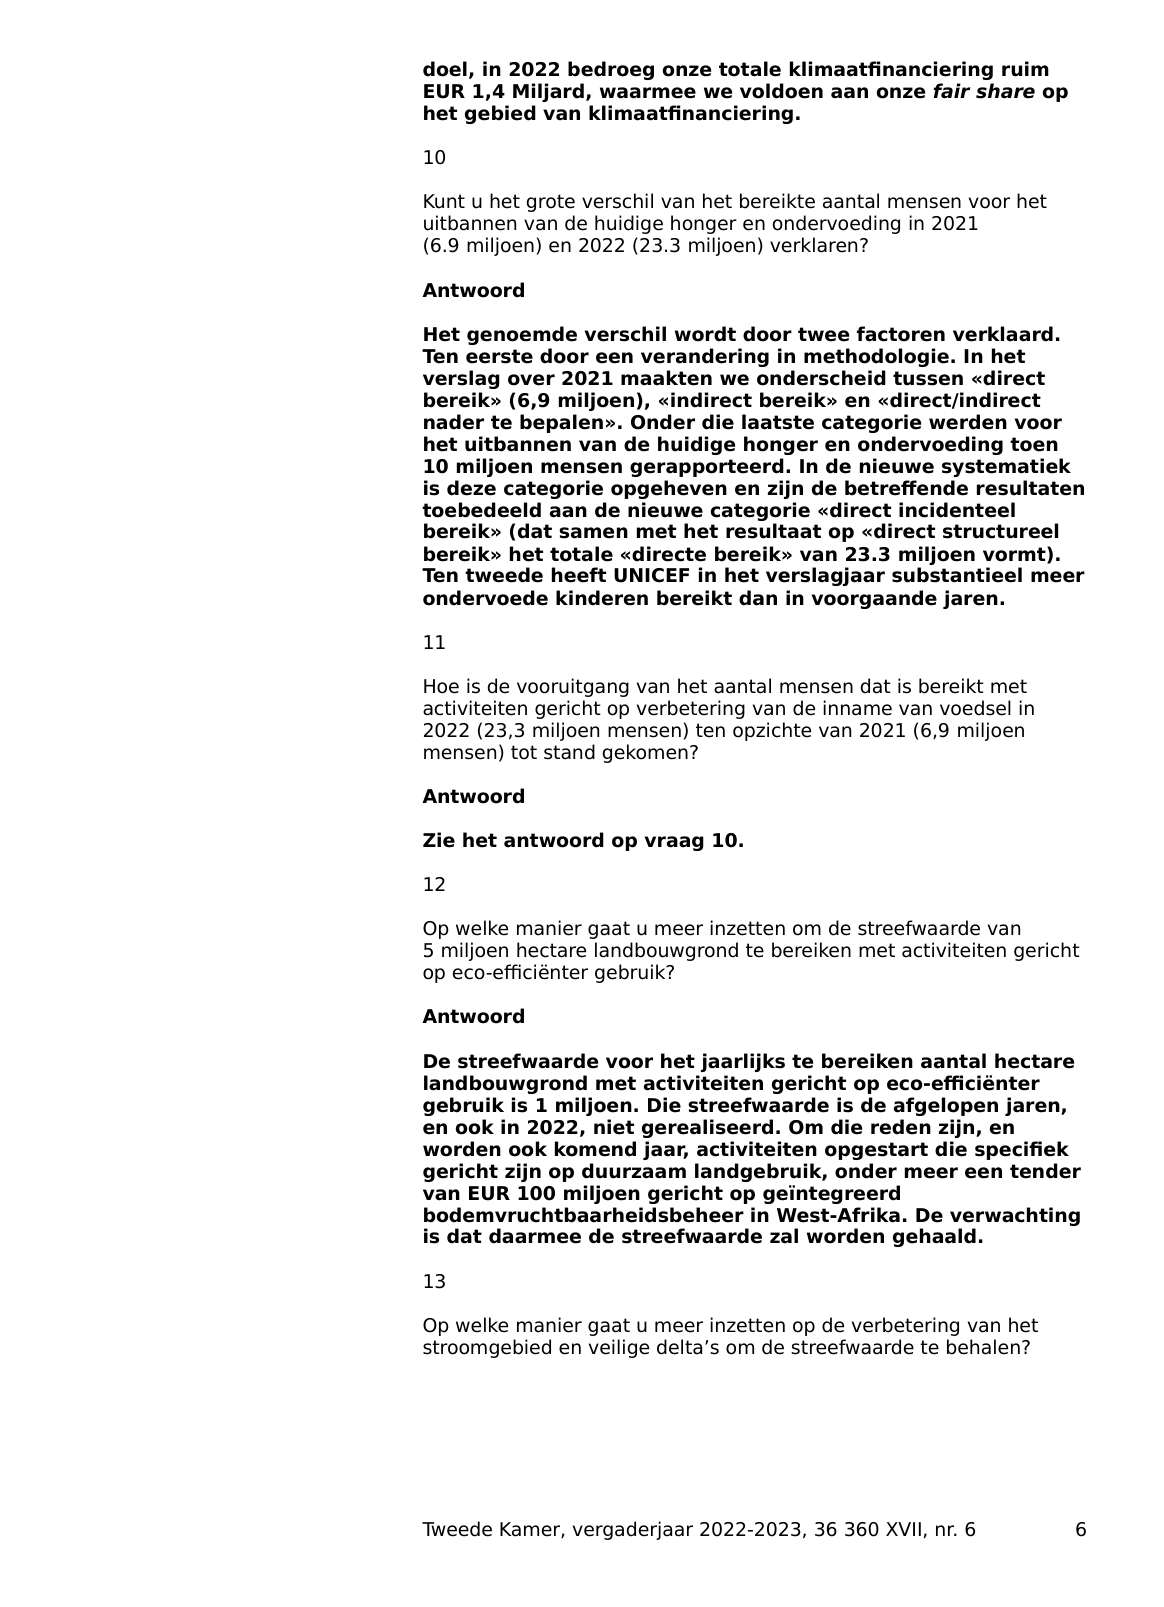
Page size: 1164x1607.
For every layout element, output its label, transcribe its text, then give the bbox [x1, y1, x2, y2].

text doel, in 2022 bedroeg onze totale klimaatfinanciering ruim EUR 1,4 Miljard, waarmee we voldoen aan onze fair share op het gebied van klimaatfinanciering. [422, 59, 1087, 125]
text Kunt u het grote verschil van het bereikte aantal mensen voor het uitbannen van de huidige honger en ondervoeding in 2021 (6.9 miljoen) en 2022 (23.3 miljoen) verklaren? [422, 191, 1087, 257]
subtitle Antwoord [422, 1006, 1087, 1028]
text Op welke manier gaat u meer inzetten om de streefwaarde van 5 miljoen hectare landbouwgrond te bereiken met activiteiten gericht op eco-efficiënter gebruik? [422, 918, 1087, 984]
text De streefwaarde voor het jaarlijks te bereiken aantal hectare landbouwgrond met activiteiten gericht op eco-efficiënter gebruik is 1 miljoen. Die streefwaarde is de afgelopen jaren, en ook in 2022, niet gerealiseerd. Om die reden zijn, en worden ook komend jaar, activiteiten opgestart die specifiek gericht zijn op duurzaam landgebruik, onder meer een tender van EUR 100 miljoen gericht op geïntegreerd bodemvruchtbaarheidsbeheer in West-Afrika. De verwachting is dat daarmee de streefwaarde zal worden gehaald. [422, 1051, 1087, 1248]
text Het genoemde verschil wordt door twee factoren verklaard. Ten eerste door een verandering in methodologie. In het verslag over 2021 maakten we onderscheid tussen «direct bereik» (6,9 miljoen), «indirect bereik» en «direct/indirect nader te bepalen». Onder die laatste categorie werden voor het uitbannen van de huidige honger en ondervoeding toen 10 miljoen mensen gerapporteerd. In de nieuwe systematiek is deze categorie opgeheven en zijn de betreffende resultaten toebedeeld aan de nieuwe categorie «direct incidenteel bereik» (dat samen met het resultaat op «direct structureel bereik» het totale «directe bereik» van 23.3 miljoen vormt). Ten tweede heeft UNICEF in het verslagjaar substantieel meer ondervoede kinderen bereikt dan in voorgaande jaren. [422, 324, 1087, 609]
text Zie het antwoord op vraag 10. [422, 830, 1087, 852]
subtitle 11 [422, 632, 1087, 653]
text Hoe is de vooruitgang van het aantal mensen dat is bereikt met activiteiten gericht op verbetering van de inname van voedsel in 2022 (23,3 miljoen mensen) ten opzichte van 2021 (6,9 miljoen mensen) tot stand gekomen? [422, 676, 1087, 764]
text Op welke manier gaat u meer inzetten op de verbetering van het stroomgebied en veilige delta’s om de streefwaarde te behalen? [422, 1315, 1087, 1359]
subtitle 10 [422, 147, 1087, 169]
subtitle Antwoord [422, 279, 1087, 301]
subtitle 12 [422, 874, 1087, 896]
subtitle Antwoord [422, 786, 1087, 808]
subtitle 13 [422, 1271, 1087, 1293]
